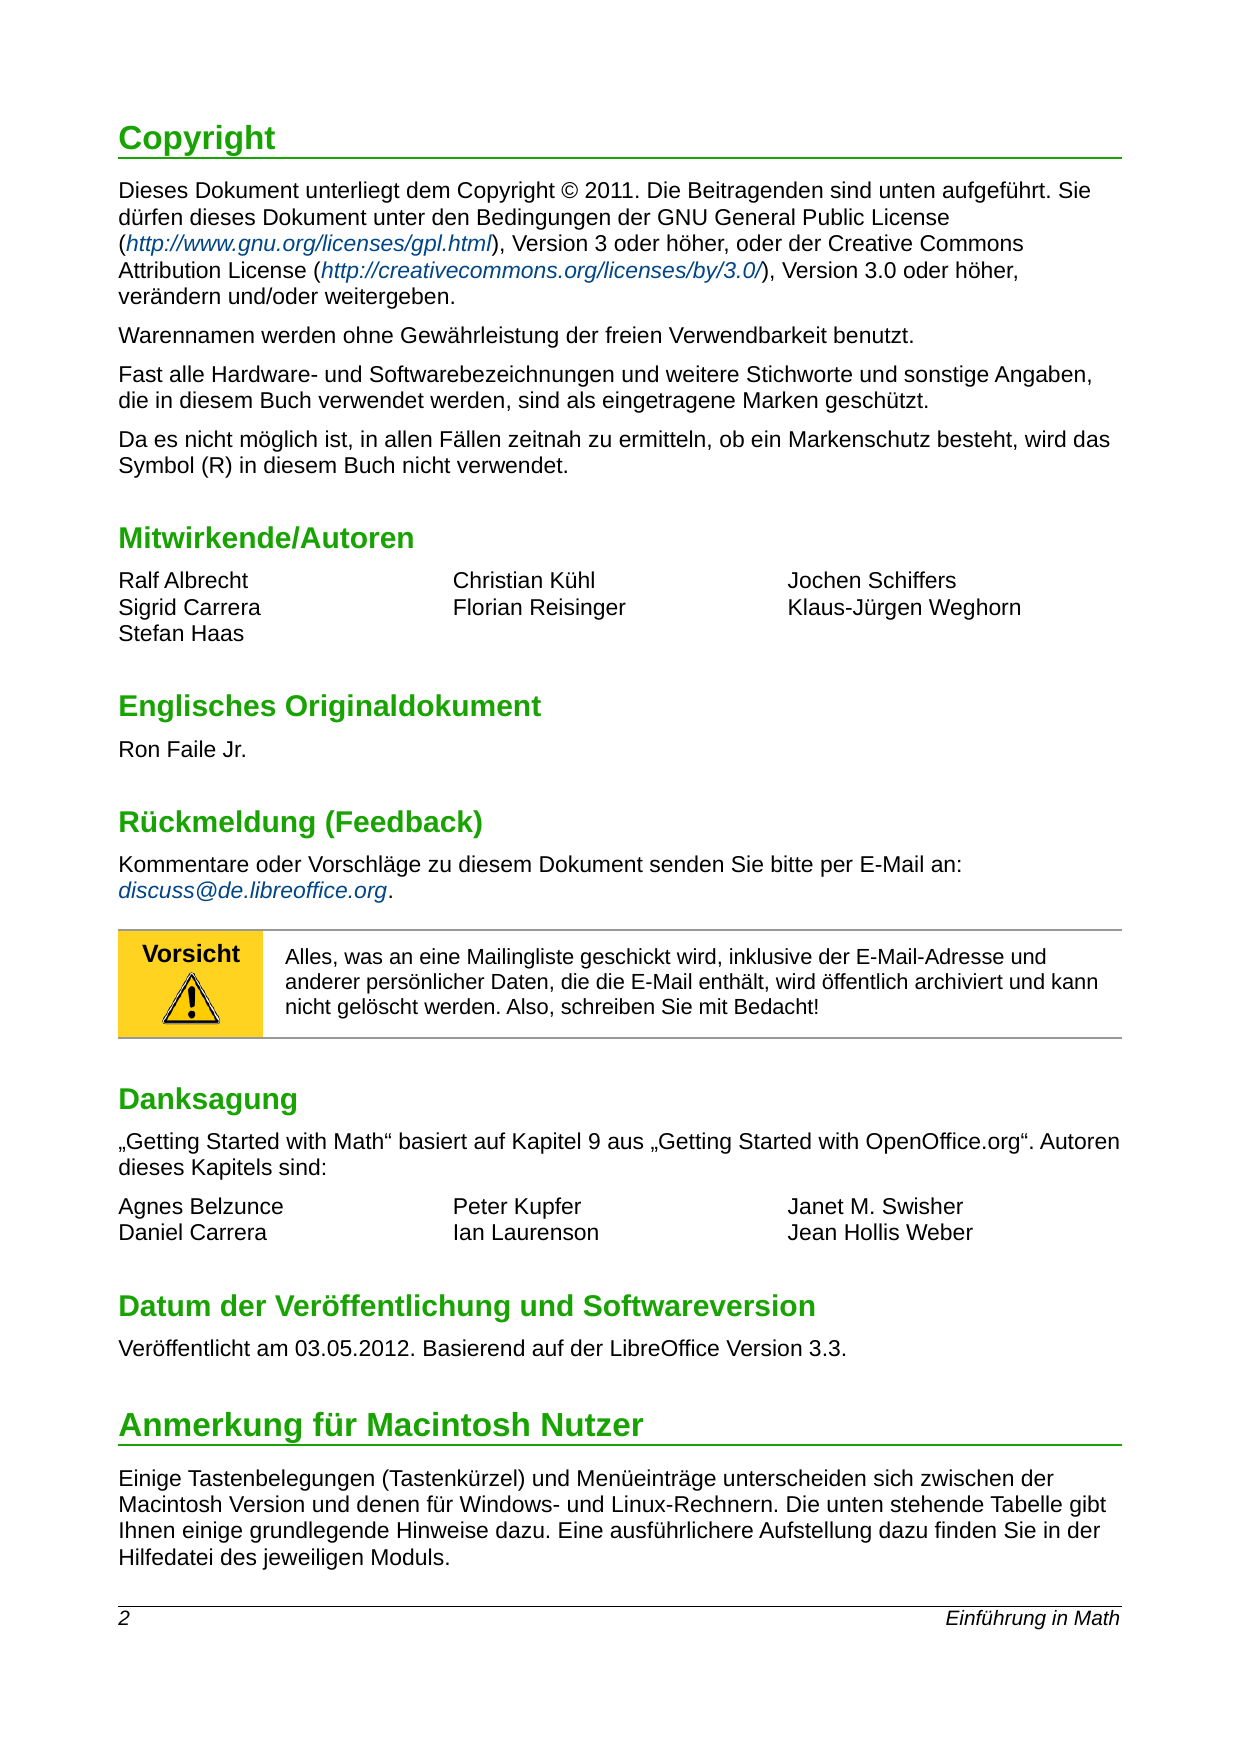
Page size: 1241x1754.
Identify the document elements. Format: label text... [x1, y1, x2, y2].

text Copyright [118, 118, 1122, 157]
table_header Ron Faile Jr. [118, 736, 453, 774]
table_header Peter Kupfer Ian Laurenson [453, 1193, 787, 1258]
table_header [788, 736, 1122, 774]
text „Getting Started with Math“ basiert auf Kapitel 9 aus „Getting Started with OpenOffice.org“. Autoren dieses Kapitels sind: [118, 1128, 1122, 1181]
text Danksagung [118, 1081, 1122, 1115]
table_header Christian Kühl Florian Reisinger [453, 568, 787, 659]
text Dieses Dokument unterliegt dem Copyright © 2011. Die Beitragenden sind unten aufgeführt. Sie dürfen dieses Dokument unter den Bedingungen der GNU General Public License (http://www.gnu.org/licenses/gpl.html), Version 3 oder höher, oder der Creative Commons Attribution License (http://creativecommons.org/licenses/by/3.0/), Version 3.0 oder höher, verändern und/oder weitergeben. [118, 177, 1122, 309]
text Fast alle Hardware- und Softwarebezeichnungen und weitere Stichworte und sonstige Angaben, die in diesem Buch verwendet werden, sind als eingetragene Marken geschützt. [118, 361, 1122, 413]
table_header Ralf Albrecht Sigrid Carrera Stefan Haas [118, 568, 453, 659]
table_header Jochen Schiffers Klaus-Jürgen Weghorn [788, 568, 1122, 659]
table_header Vorsicht [118, 931, 263, 1037]
picture [158, 968, 224, 1028]
table_header [453, 736, 787, 774]
text Rückmeldung (Feedback) [118, 804, 1122, 838]
table_header Alles, was an eine Mailingliste geschickt wird, inklusive der E-Mail-Adresse und anderer persönlicher Daten, die die E-Mail enthält, wird öffentlich archiviert und kann nicht gelöscht werden. Also, schreiben Sie mit Bedacht! [264, 931, 1122, 1037]
text Veröffentlicht am 03.05.2012. Basierend auf der LibreOffice Version 3.3. [118, 1335, 1122, 1361]
text Englisches Originaldokument [118, 688, 1122, 723]
text Warennamen werden ohne Gewährleistung der freien Verwendbarkeit benutzt. [118, 322, 1122, 348]
text Datum der Veröffentlichung und Softwareversion [118, 1288, 1122, 1322]
table_header Janet M. Swisher Jean Hollis Weber [788, 1193, 1122, 1258]
text Einige Tastenbelegungen (Tastenkürzel) und Menüeinträge unterscheiden sich zwischen der Macintosh Version und denen für Windows- und Linux-Rechnern. Die unten stehende Tabelle gibt Ihnen einige grundlegende Hinweise dazu. Eine ausführlichere Aufstellung dazu finden Sie in der Hilfedatei des jeweiligen Moduls. [118, 1465, 1122, 1570]
text Kommentare oder Vorschläge zu diesem Dokument senden Sie bitte per E-Mail an: discuss@de.libreoffice.org. [118, 851, 1122, 903]
subtitle Anmerkung für Macintosh Nutzer [118, 1405, 1122, 1444]
text Da es nicht möglich ist, in allen Fällen zeitnah zu ermitteln, ob ein Markenschutz besteht, wird das Symbol (R) in diesem Buch nicht verwendet. [118, 426, 1122, 478]
table_header Agnes Belzunce Daniel Carrera [118, 1193, 453, 1258]
text Mitwirkende/Autoren [118, 521, 1122, 555]
